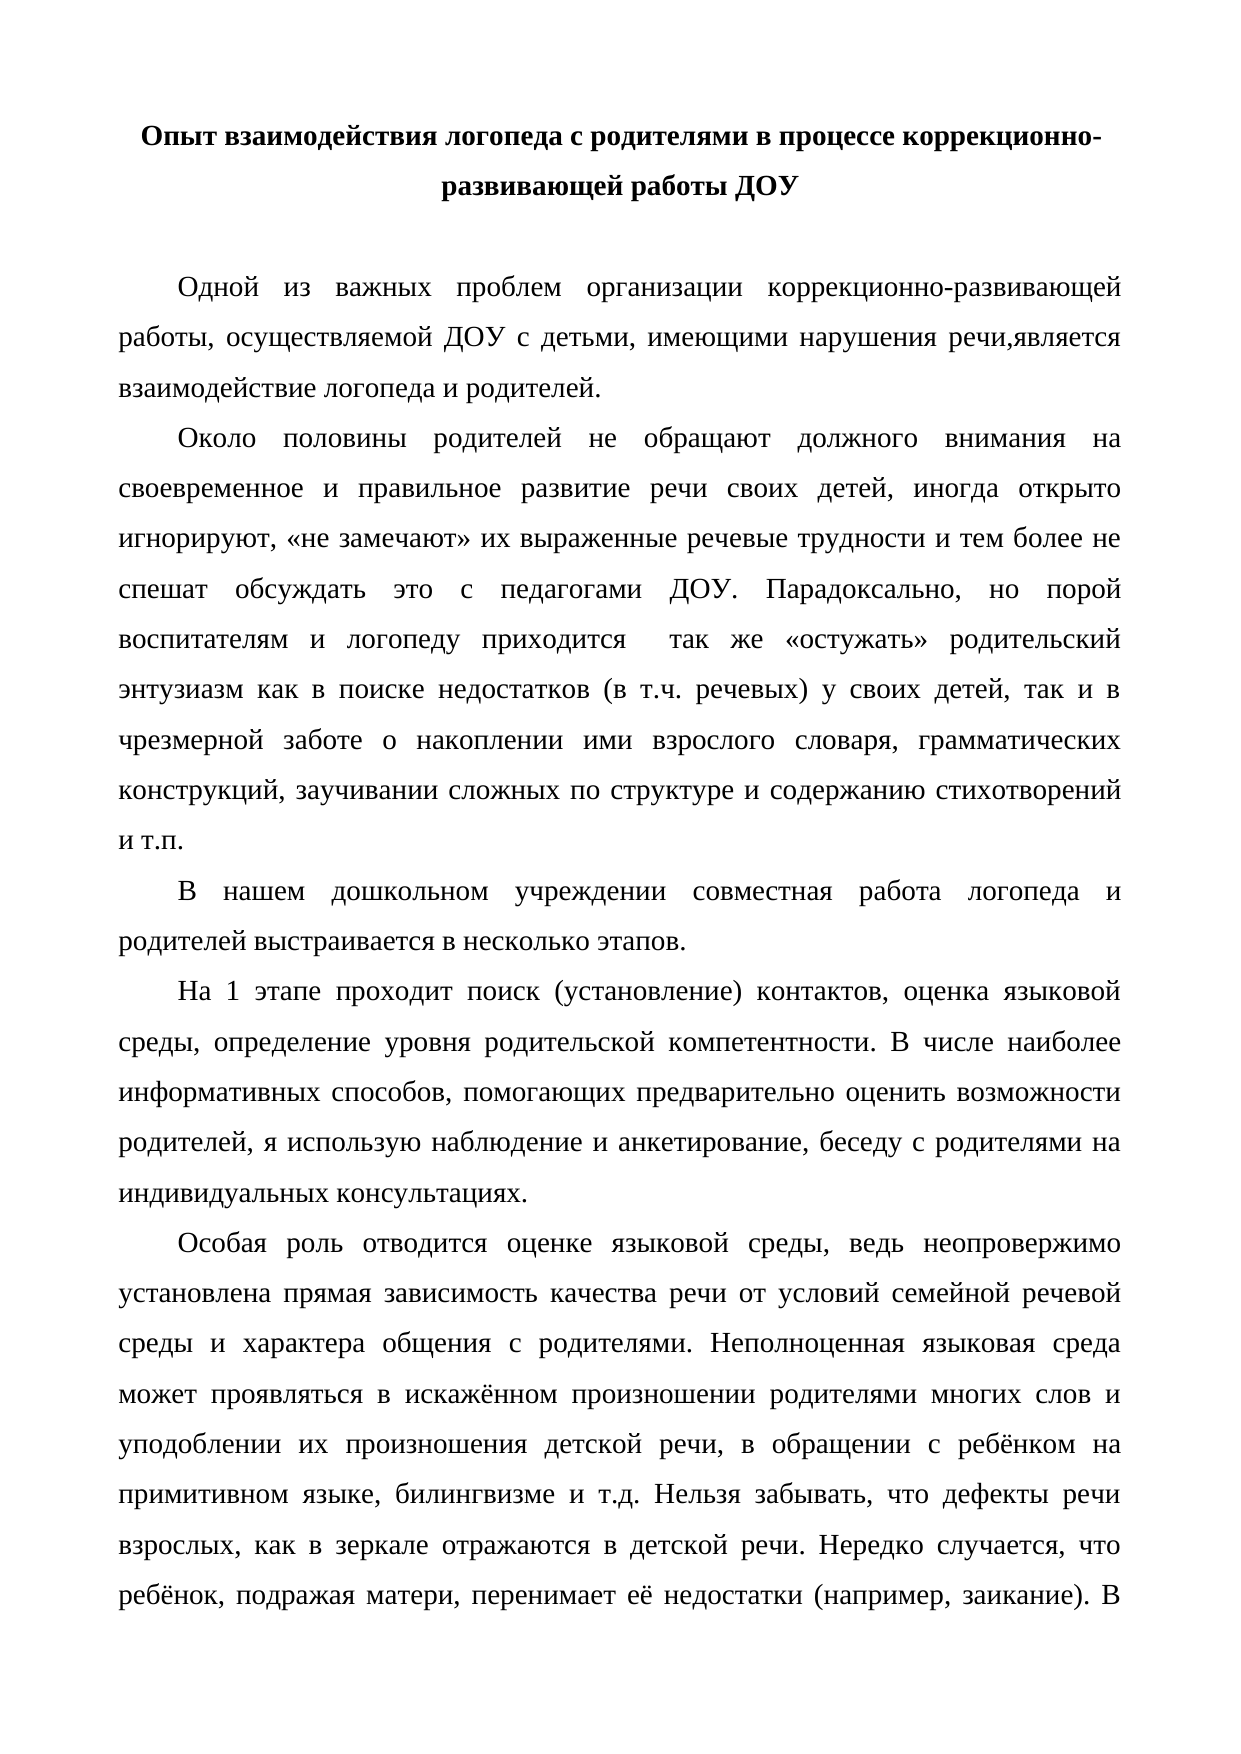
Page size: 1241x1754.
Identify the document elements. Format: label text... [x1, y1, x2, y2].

text Опыт взаимодействия логопеда с родителями в процессе коррекционно-развивающей работы ДОУ [118, 118, 1122, 202]
text Одной из важных проблем организации коррекционно-развивающей работы, осуществляемой ДОУ с детьми, имеющими нарушения речи,является взаимодействие логопеда и родителей. [118, 269, 1122, 403]
text На 1 этапе проходит поиск (установление) контактов, оценка языковой среды, определение уровня родительской компетентности. В числе наиболее информативных способов, помогающих предварительно оценить возможности родителей, я использую наблюдение и анкетирование, беседу с родителями на индивидуальных консультациях. [118, 973, 1122, 1208]
text В нашем дошкольном учреждении совместная работа логопеда и родителей выстраивается в несколько этапов. [118, 873, 1122, 957]
text Около половины родителей не обращают должного внимания на своевременное и правильное развитие речи своих детей, иногда открыто игнорируют, «не замечают» их выраженные речевые трудности и тем более не спешат обсуждать это с педагогами ДОУ. Парадоксально, но порой воспитателям и логопеду приходится так же «остужать» родительский энтузиазм как в поиске недостатков (в т.ч. речевых) у своих детей, так и в чрезмерной заботе о накоплении ими взрослого словаря, грамматических конструкций, заучивании сложных по структуре и содержанию стихотворений и т.п. [118, 420, 1122, 856]
text Особая роль отводится оценке языковой среды, ведь неопровержимо установлена прямая зависимость качества речи от условий семейной речевой среды и характера общения с родителями. Неполноценная языковая среда может проявляться в искажённом произношении родителями многих слов и уподоблении их произношения детской речи, в обращении с ребёнком на примитивном языке, билингвизме и т.д. Нельзя забывать, что дефекты речи взрослых, как в зеркале отражаются в детской речи. Нередко случается, что ребёнок, подражая матери, перенимает её недостатки (например, заикание). В [118, 1225, 1122, 1611]
